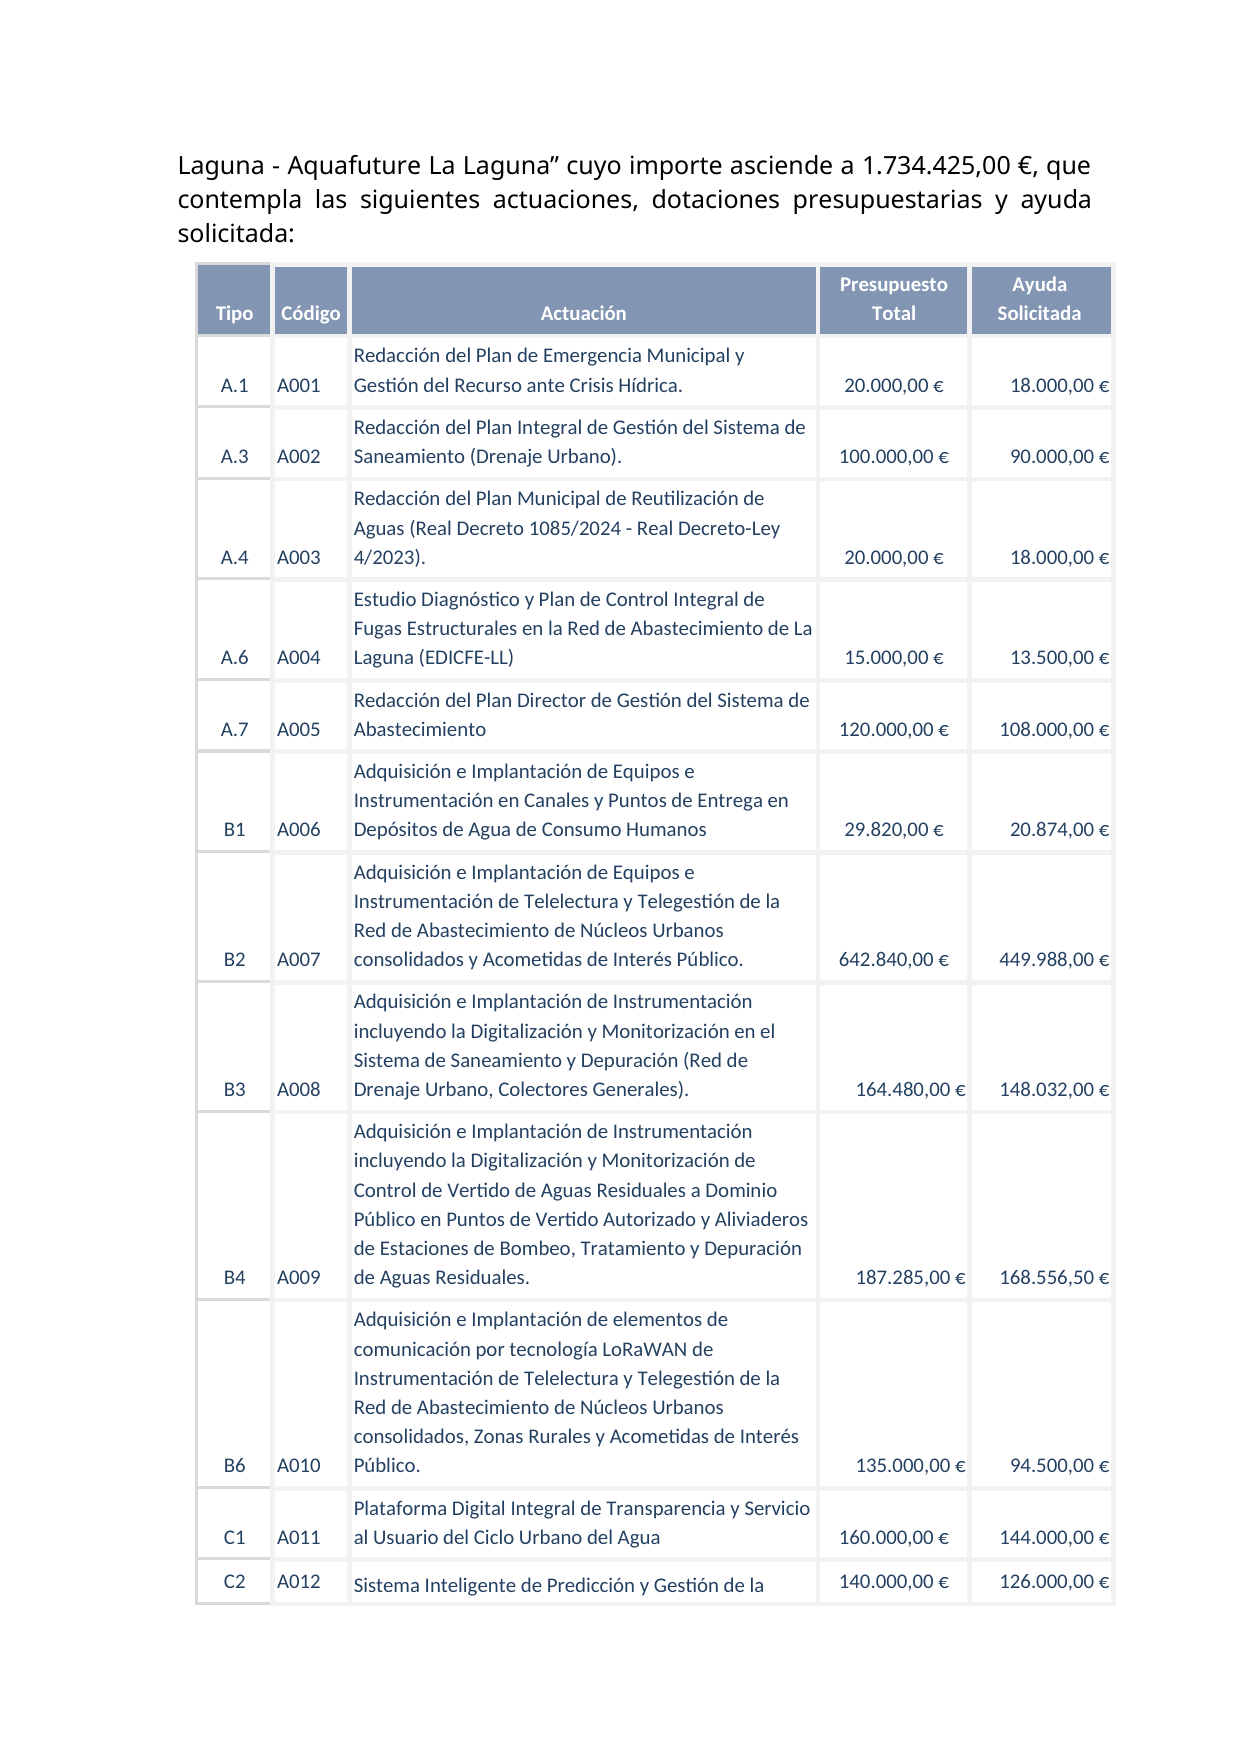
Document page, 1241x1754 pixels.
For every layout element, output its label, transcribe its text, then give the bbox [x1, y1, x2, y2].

table_cell 135.000,00 € [820, 1302, 967, 1486]
table_cell Redacción del Plan Municipal de Reutilización de Aguas (Real Decreto 1085/2024 - Real Decreto-Ley 4/2023). [352, 481, 816, 577]
table_cell 18.000,00 € [972, 481, 1111, 577]
table_cell A007 [275, 855, 347, 980]
table_cell 160.000,00 € [820, 1491, 967, 1557]
table_cell B3 [198, 983, 270, 1109]
table_cell A012 [275, 1562, 347, 1602]
text Laguna - Aquafuture La Laguna” cuyo importe asciende a 1.734.425,00 €, que contempla las siguientes actuaciones, dotaciones presupuestarias y ayuda solicitada: [177, 148, 1093, 250]
table_cell 148.032,00 € [972, 985, 1111, 1109]
table_cell 90.000,00 € [972, 410, 1111, 477]
table_cell Adquisición e Implantación de Equipos e Instrumentación en Canales y Puntos de Entrega en Depósitos de Agua de Consumo Humanos [352, 754, 816, 850]
table_header Código [275, 267, 347, 334]
table_cell A008 [275, 985, 347, 1109]
table_cell Adquisición e Implantación de elementos de comunicación por tecnología LoRaWAN de Instrumentación de Telelectura y Telegestión de la Red de Abastecimiento de Núcleos Urbanos consolidados, Zonas Rurales y Acometidas de Interés Público. [352, 1302, 816, 1486]
table_cell A009 [275, 1114, 347, 1298]
table_cell B4 [198, 1113, 270, 1298]
table_cell 642.840,00 € [820, 855, 967, 980]
table_cell 20.000,00 € [820, 481, 967, 577]
table_cell Adquisición e Implantación de Equipos e Instrumentación de Telelectura y Telegestión de la Red de Abastecimiento de Núcleos Urbanos consolidados y Acometidas de Interés Público. [352, 855, 816, 980]
table_cell Sistema Inteligente de Predicción y Gestión de la [352, 1562, 816, 1602]
table_cell C1 [198, 1489, 270, 1557]
table_cell A004 [275, 582, 347, 678]
table_cell Adquisición e Implantación de Instrumentación incluyendo la Digitalización y Monitorización de Control de Vertido de Aguas Residuales a Dominio Público en Puntos de Vertido Autorizado y Aliviaderos de Estaciones de Bombeo, Tratamiento y Depuración de Aguas Residuales. [352, 1114, 816, 1298]
table_header Presupuesto Total [820, 267, 967, 334]
table_cell 15.000,00 € [820, 582, 967, 678]
table_cell Plataforma Digital Integral de Transparencia y Servicio al Usuario del Ciclo Urbano del Agua [352, 1491, 816, 1557]
table_cell 94.500,00 € [972, 1302, 1111, 1486]
table_cell 29.820,00 € [820, 754, 967, 850]
table_header Tipo [198, 265, 270, 334]
table_cell 144.000,00 € [972, 1491, 1111, 1557]
table_cell 140.000,00 € [820, 1562, 967, 1602]
table_cell Estudio Diagnóstico y Plan de Control Integral de Fugas Estructurales en la Red de Abastecimiento de La Laguna (EDICFE-LL) [352, 582, 816, 678]
table_cell A001 [275, 338, 347, 405]
table_cell 20.874,00 € [972, 754, 1111, 850]
table_cell B1 [198, 753, 270, 850]
table_cell 18.000,00 € [972, 338, 1111, 405]
table_cell Adquisición e Implantación de Instrumentación incluyendo la Digitalización y Monitorización en el Sistema de Saneamiento y Depuración (Red de Drenaje Urbano, Colectores Generales). [352, 985, 816, 1109]
table_cell Redacción del Plan Director de Gestión del Sistema de Abastecimiento [352, 683, 816, 749]
table_cell A.1 [198, 337, 270, 405]
table_cell B2 [198, 853, 270, 980]
table_cell C2 [198, 1560, 270, 1602]
table_cell A003 [275, 481, 347, 577]
table_cell Redacción del Plan de Emergencia Municipal y Gestión del Recurso ante Crisis Hídrica. [352, 338, 816, 405]
table_cell B6 [198, 1301, 270, 1486]
table_cell 100.000,00 € [820, 410, 967, 477]
table_cell A002 [275, 410, 347, 477]
table_cell A.6 [198, 580, 270, 678]
table_cell 168.556,50 € [972, 1114, 1111, 1298]
table_cell A006 [275, 754, 347, 850]
table_cell 164.480,00 € [820, 985, 967, 1109]
table_cell Redacción del Plan Integral de Gestión del Sistema de Saneamiento (Drenaje Urbano). [352, 410, 816, 477]
table_cell A005 [275, 683, 347, 749]
table_header Ayuda Solicitada [972, 267, 1111, 334]
table_cell A.7 [198, 681, 270, 749]
table_cell A.3 [198, 408, 270, 477]
table_cell 187.285,00 € [820, 1114, 967, 1298]
table_cell 20.000,00 € [820, 338, 967, 405]
table_cell A.4 [198, 480, 270, 577]
table_cell A010 [275, 1302, 347, 1486]
table_cell 13.500,00 € [972, 582, 1111, 678]
table_cell 120.000,00 € [820, 683, 967, 749]
table_cell 449.988,00 € [972, 855, 1111, 980]
table_cell A011 [275, 1491, 347, 1557]
table_cell 126.000,00 € [972, 1562, 1111, 1602]
table_cell 108.000,00 € [972, 683, 1111, 749]
table_header Actuación [352, 267, 816, 334]
